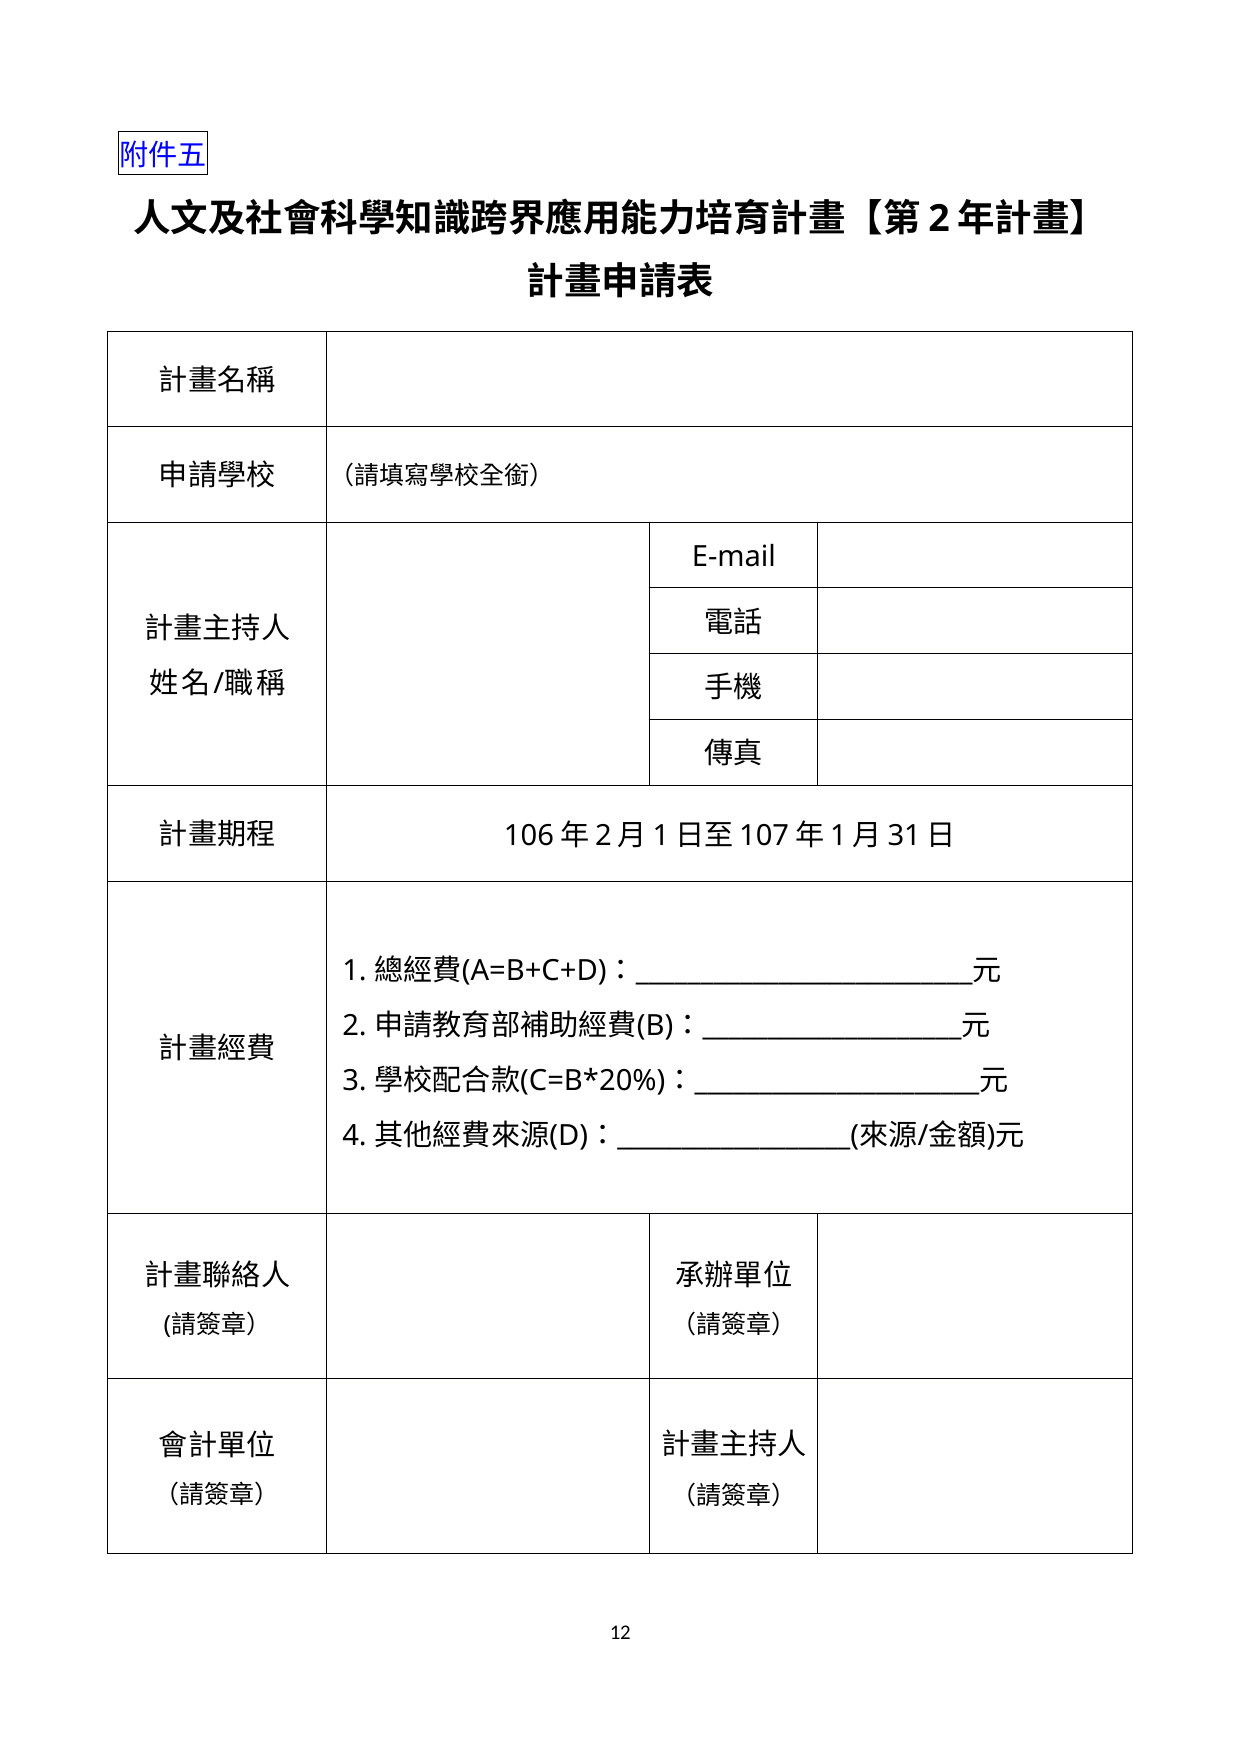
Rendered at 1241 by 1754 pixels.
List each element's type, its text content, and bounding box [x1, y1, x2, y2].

table_cell 承辦單位 （請簽章） [650, 1214, 817, 1378]
table_cell 計畫經費 [108, 882, 326, 1213]
table_cell （請填寫學校全銜） [327, 427, 1132, 522]
table_cell [818, 1379, 1132, 1553]
table_header [327, 332, 1132, 426]
table_cell [327, 523, 649, 784]
table_header 計畫名稱 [108, 332, 326, 426]
table_cell 會計單位 （請簽章） [108, 1379, 326, 1553]
text [208, 131, 1122, 175]
table_cell 計畫期程 [108, 786, 326, 881]
table_cell [818, 654, 1132, 719]
text 人文及社會科學知識跨界應用能力培育計畫【第2年計畫】 [131, 187, 1109, 242]
table_cell [818, 588, 1132, 653]
table_cell 傳真 [650, 720, 817, 784]
table_cell [818, 1214, 1132, 1378]
text 計畫申請表 [118, 254, 1122, 306]
table_cell [818, 523, 1132, 587]
table_cell [818, 720, 1132, 784]
text 附件五 [119, 132, 207, 174]
table_cell 106年2月1日至107年1月31日 [327, 786, 1132, 881]
table_cell 1. 總經費(A=B+C+D)：__________________________元 2. 申請教育部補助經費(B)：____________________元 3. 學校配合款(C=B*20%)：______________________元 4. 其他經費來源(D)：__________________(來源/金額)元 [327, 882, 1132, 1213]
table_cell 計畫主持人 姓名/職稱 [108, 523, 326, 784]
table_cell 電話 [650, 588, 817, 653]
table_cell 手機 [650, 654, 817, 719]
table_cell 計畫聯絡人 (請簽章） [108, 1214, 326, 1378]
table_cell E-mail [650, 523, 817, 587]
table_cell [327, 1379, 649, 1553]
table_cell [327, 1214, 649, 1378]
table_cell 申請學校 [108, 427, 326, 522]
table_cell 計畫主持人 （請簽章） [650, 1379, 817, 1553]
